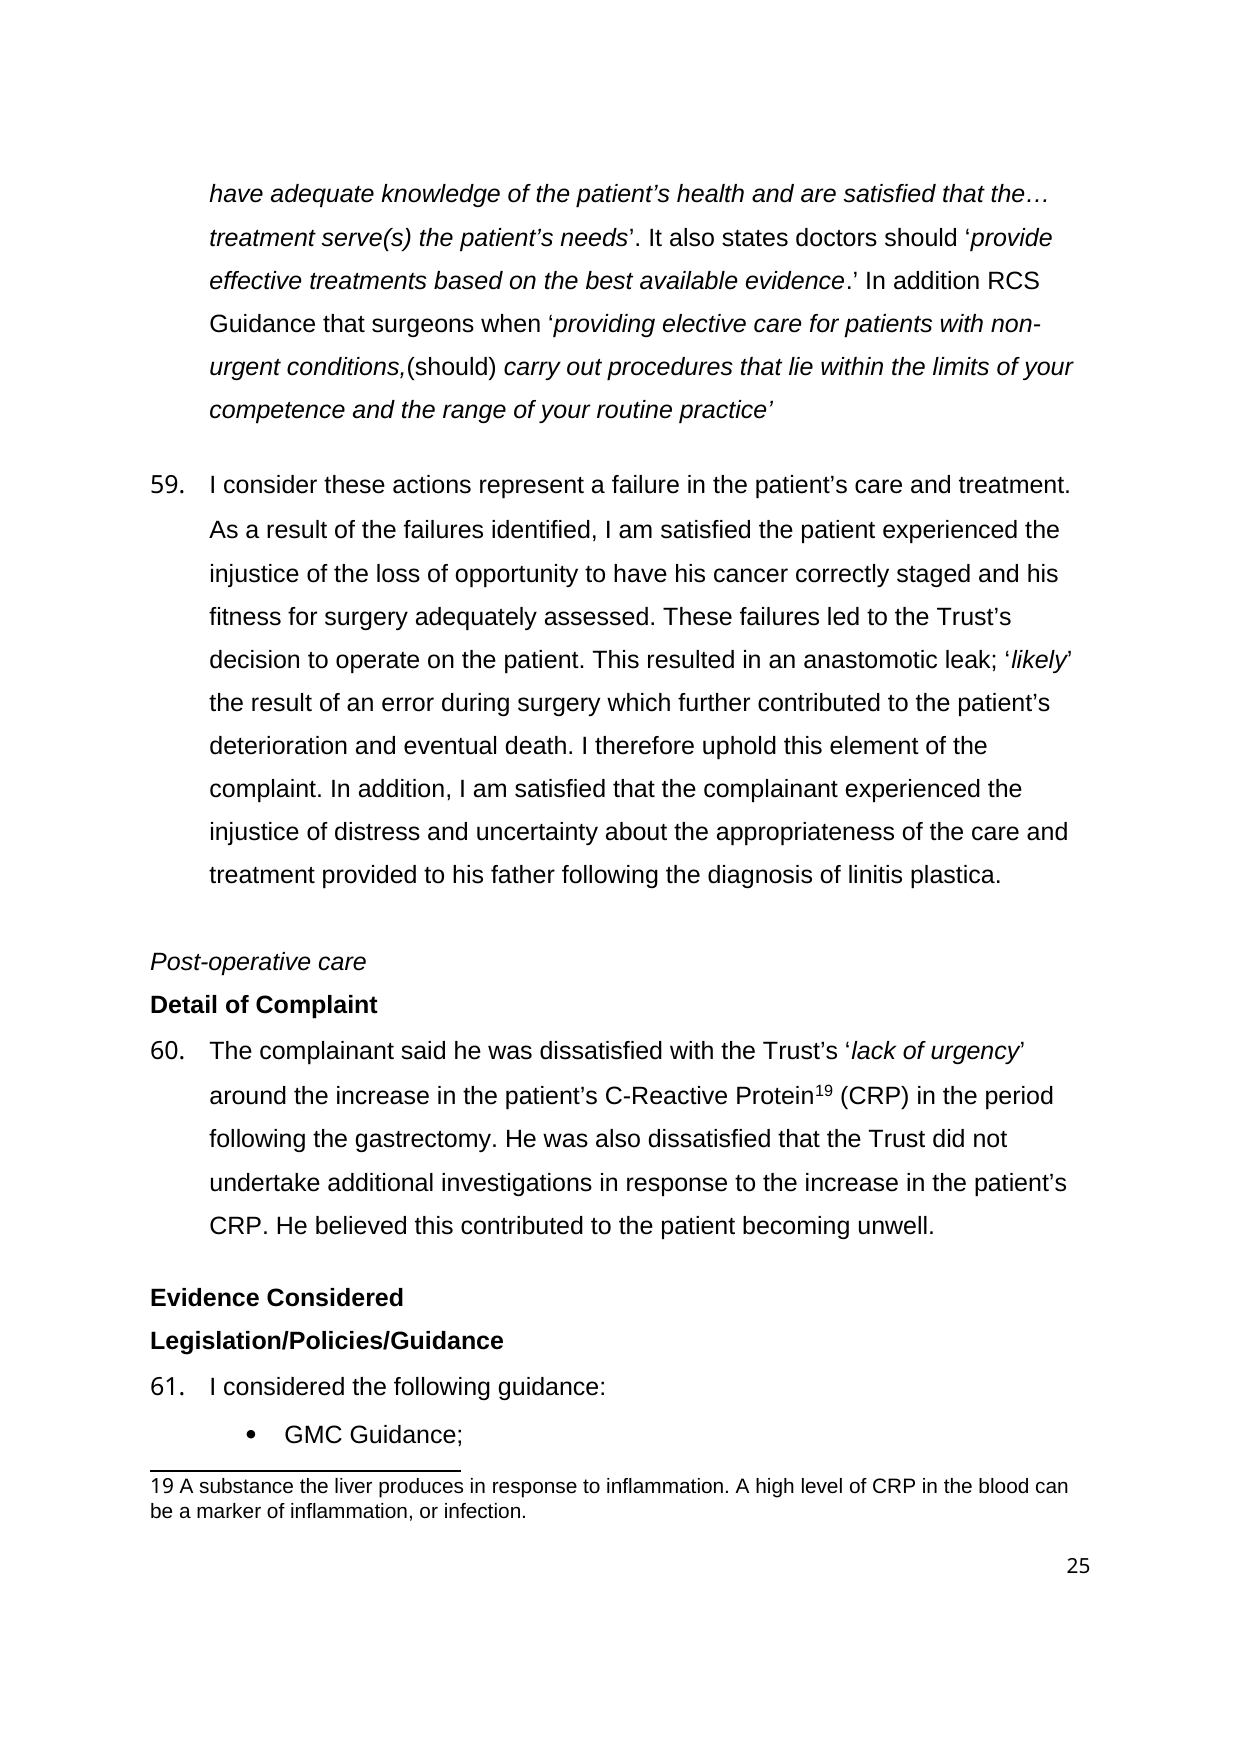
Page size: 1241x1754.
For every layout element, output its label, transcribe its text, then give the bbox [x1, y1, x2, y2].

list I consider these actions represent a failure in the patient’s care and treatment. As a result of the failures identified, I am satisfied the patient experienced the injustice of the loss of opportunity to have his cancer correctly staged and his fitness for surgery adequately assessed. These failures led to the Trust’s decision to operate on the patient. This resulted in an anastomotic leak; ‘likely’ the result of an error during surgery which further contributed to the patient’s deterioration and eventual death. I therefore uphold this element of the complaint. In addition, I am satisfied that the complainant experienced the injustice of distress and uncertainty about the appropriateness of the care and treatment provided to his father following the diagnosis of linitis plastica. [150, 467, 1090, 889]
text Legislation/Policies/Guidance [150, 1326, 1090, 1354]
list A substance the liver produces in response to inflammation. A high level of CRP in the blood can be a marker of inflammation, or infection. [150, 1471, 1090, 1523]
text Detail of Complaint [150, 990, 1090, 1018]
text Post-operative care [150, 947, 1090, 975]
list I considered the following guidance: [150, 1369, 1090, 1403]
list GMC Guidance; [247, 1420, 1090, 1449]
list The complainant said he was dissatisfied with the Trust’s ‘lack of urgency’ around the increase in the patient’s C-Reactive Protein (CRP) in the period following the gastrectomy. He was also dissatisfied that the Trust did not undertake additional investigations in response to the increase in the patient’s CRP. He believed this contributed to the patient becoming unwell. [150, 1033, 1090, 1239]
list have adequate knowledge of the patient’s health and are satisfied that the… treatment serve(s) the patient’s needs’. It also states doctors should ‘provide effective treatments based on the best available evidence.’ In addition RCS Guidance that surgeons when ‘providing elective care for patients with non-urgent conditions,(should) carry out procedures that lie within the limits of your competence and the range of your routine practice’ [150, 179, 1090, 424]
text Evidence Considered [150, 1283, 1090, 1311]
